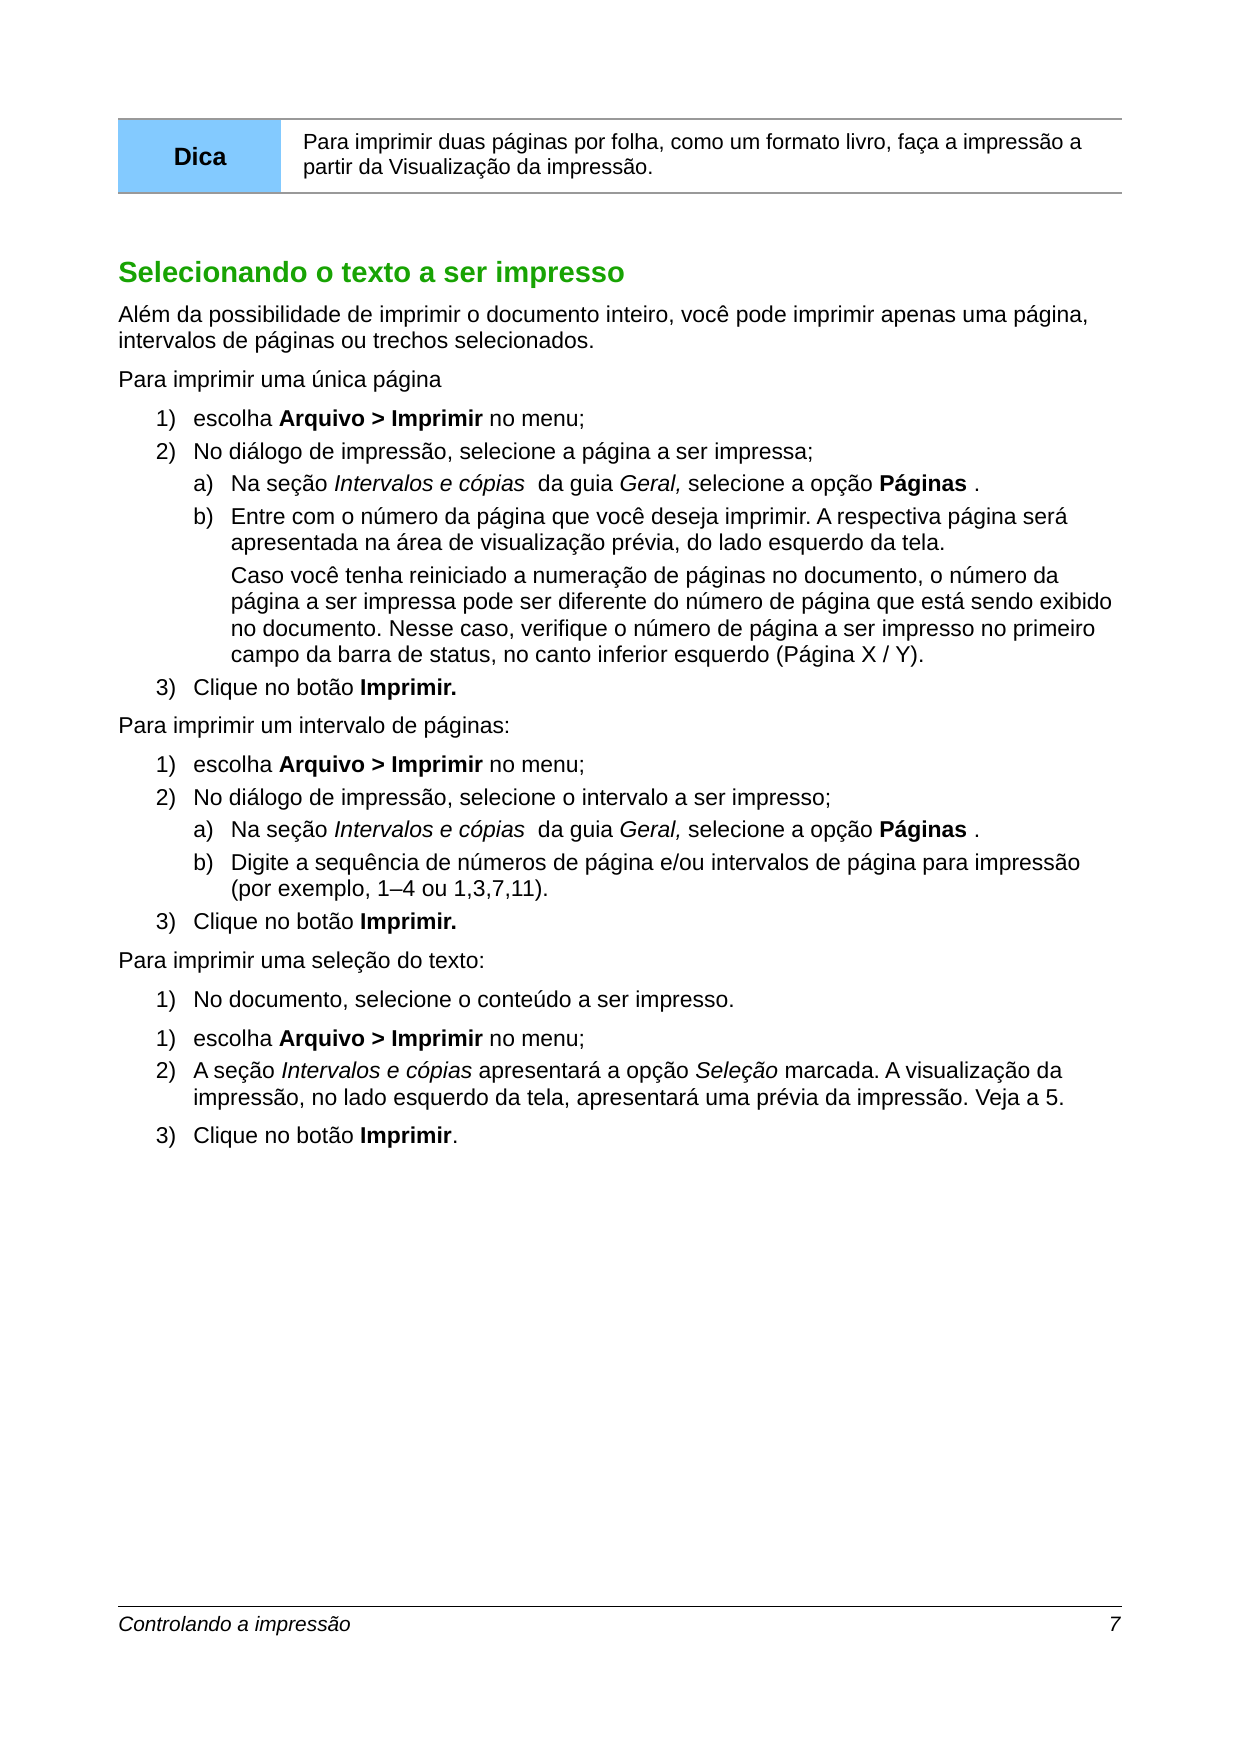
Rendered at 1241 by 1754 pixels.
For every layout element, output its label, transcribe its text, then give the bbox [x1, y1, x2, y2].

table_header Para imprimir duas páginas por folha, como um formato livro, faça a impressão a partir da Visualização da impressão. [281, 120, 1122, 192]
list Clique no botão Imprimir. [156, 1122, 1122, 1149]
list Clique no botão Imprimir. [156, 673, 1122, 700]
text Para imprimir uma única página [118, 366, 1122, 393]
list Na seção Intervalos e cópias da guia Geral, selecione a opção Páginas . [193, 470, 1122, 497]
list No documento, selecione o conteúdo a ser impresso. [156, 986, 1122, 1012]
text Para imprimir um intervalo de páginas: [118, 712, 1122, 739]
list Digite a sequência de números de página e/ou intervalos de página para impressão (por exemplo, 1–4 ou 1,3,7,11). [193, 849, 1122, 902]
list Entre com o número da página que você deseja imprimir. A respectiva página será apresentada na área de visualização prévia, do lado esquerdo da tela. [193, 503, 1122, 556]
text Além da possibilidade de imprimir o documento inteiro, você pode imprimir apenas uma página, intervalos de páginas ou trechos selecionados. [118, 301, 1122, 354]
list Clique no botão Imprimir. [156, 908, 1122, 934]
list No diálogo de impressão, selecione o intervalo a ser impresso; [156, 784, 1122, 810]
table_header Dica [118, 120, 281, 192]
list A seção Intervalos e cópias apresentará a opção Seleção marcada. A visualização da impressão, no lado esquerdo da tela, apresentará uma prévia da impressão. Veja a Figura 5. [156, 1057, 1122, 1110]
list escolha Arquivo > Imprimir no menu; [156, 405, 1122, 431]
list escolha Arquivo > Imprimir no menu; [156, 751, 1122, 778]
list escolha Arquivo > Imprimir no menu; [156, 1024, 1122, 1051]
list No diálogo de impressão, selecione a página a ser impressa; [156, 438, 1122, 464]
list Caso você tenha reiniciado a numeração de páginas no documento, o número da página a ser impressa pode ser diferente do número de página que está sendo exibido no documento. Nesse caso, verifique o número de página a ser impresso no primeiro campo da barra de status, no canto inferior esquerdo (Página X / Y). [231, 562, 1122, 667]
list Na seção Intervalos e cópias da guia Geral, selecione a opção Páginas . [193, 816, 1122, 843]
text Para imprimir uma seleção do texto: [118, 947, 1122, 973]
subtitle Selecionando o texto a ser impresso [118, 255, 1122, 289]
